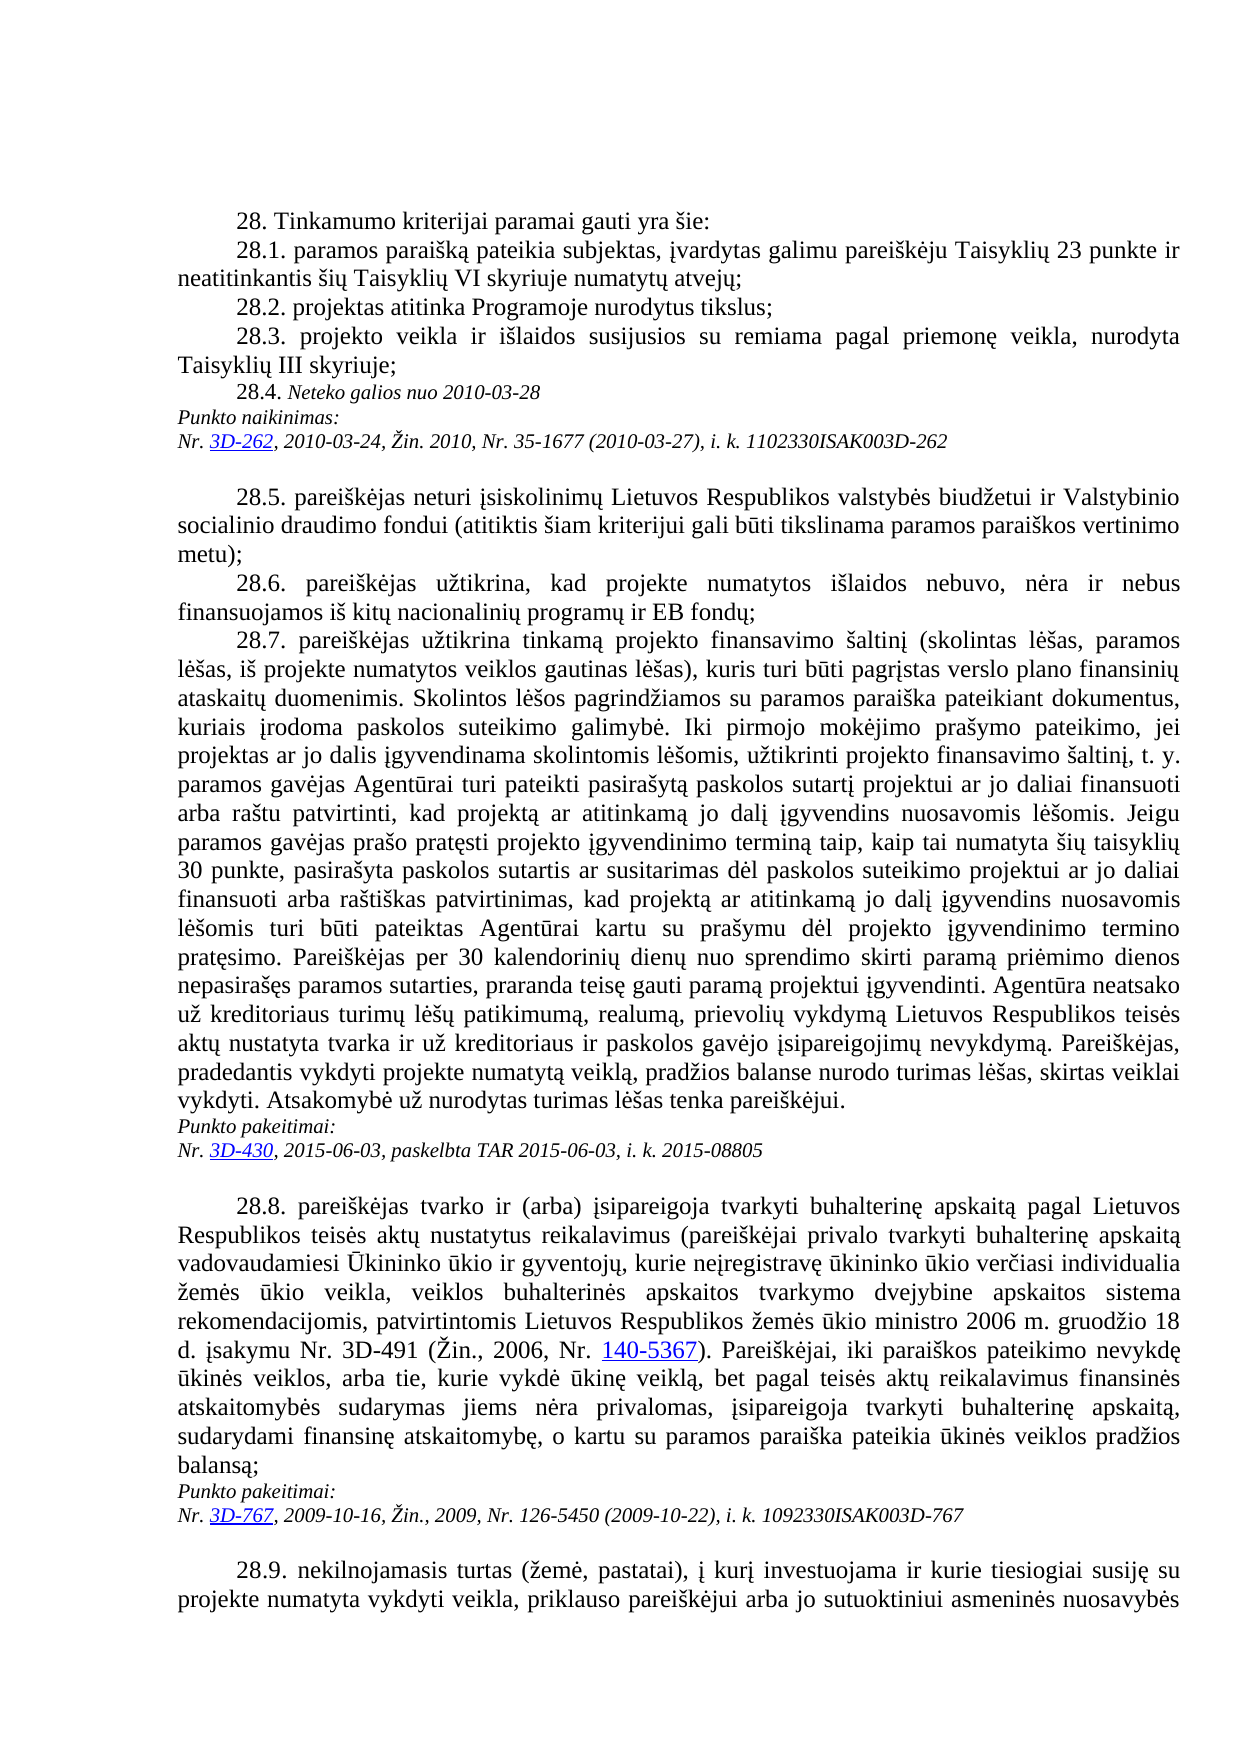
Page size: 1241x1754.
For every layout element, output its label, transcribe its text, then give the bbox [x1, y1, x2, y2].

text Nr. 3D-262, 2010-03-24, Žin. 2010, Nr. 35-1677 (2010-03-27), i. k. 1102330ISAK003D-262 [177, 429, 1181, 453]
text 28.5. pareiškėjas neturi įsiskolinimų Lietuvos Respublikos valstybės biudžetui ir Valstybinio socialinio draudimo fondui (atitiktis šiam kriterijui gali būti tikslinama paramos paraiškos vertinimo metu); [177, 482, 1181, 568]
text Punkto naikinimas: [177, 405, 1181, 429]
text 28.8. pareiškėjas tvarko ir (arba) įsipareigoja tvarkyti buhalterinę apskaitą pagal Lietuvos Respublikos teisės aktų nustatytus reikalavimus (pareiškėjai privalo tvarkyti buhalterinę apskaitą vadovaudamiesi Ūkininko ūkio ir gyventojų, kurie neįregistravę ūkininko ūkio verčiasi individualia žemės ūkio veikla, veiklos buhalterinės apskaitos tvarkymo dvejybine apskaitos sistema rekomendacijomis, patvirtintomis Lietuvos Respublikos žemės ūkio ministro 2006 m. gruodžio 18 d. įsakymu Nr. 3D-491 (Žin., 2006, Nr. 140-5367). Pareiškėjai, iki paraiškos pateikimo nevykdę ūkinės veiklos, arba tie, kurie vykdė ūkinę veiklą, bet pagal teisės aktų reikalavimus finansinės atskaitomybės sudarymas jiems nėra privalomas, įsipareigoja tvarkyti buhalterinę apskaitą, sudarydami finansinę atskaitomybę, o kartu su paramos paraiška pateikia ūkinės veiklos pradžios balansą; [177, 1191, 1181, 1478]
text Punkto pakeitimai: [177, 1114, 1181, 1138]
text Punkto pakeitimai: [177, 1478, 1181, 1503]
text 28.4. Neteko galios nuo 2010-03-28 [177, 378, 1181, 405]
text 28.3. projekto veikla ir išlaidos susijusios su remiama pagal priemonę veikla, nurodyta Taisyklių III skyriuje; [177, 321, 1181, 378]
text 28.6. pareiškėjas užtikrina, kad projekte numatytos išlaidos nebuvo, nėra ir nebus finansuojamos iš kitų nacionalinių programų ir EB fondų; [177, 568, 1181, 625]
text Nr. 3D-767, 2009-10-16, Žin., 2009, Nr. 126-5450 (2009-10-22), i. k. 1092330ISAK003D-767 [177, 1503, 1181, 1527]
text 28.7. pareiškėjas užtikrina tinkamą projekto finansavimo šaltinį (skolintas lėšas, paramos lėšas, iš projekte numatytos veiklos gautinas lėšas), kuris turi būti pagrįstas verslo plano finansinių ataskaitų duomenimis. Skolintos lėšos pagrindžiamos su paramos paraiška pateikiant dokumentus, kuriais įrodoma paskolos suteikimo galimybė. Iki pirmojo mokėjimo prašymo pateikimo, jei projektas ar jo dalis įgyvendinama skolintomis lėšomis, užtikrinti projekto finansavimo šaltinį, t. y. paramos gavėjas Agentūrai turi pateikti pasirašytą paskolos sutartį projektui ar jo daliai finansuoti arba raštu patvirtinti, kad projektą ar atitinkamą jo dalį įgyvendins nuosavomis lėšomis. Jeigu paramos gavėjas prašo pratęsti projekto įgyvendinimo terminą taip, kaip tai numatyta šių taisyklių 30 punkte, pasirašyta paskolos sutartis ar susitarimas dėl paskolos suteikimo projektui ar jo daliai finansuoti arba raštiškas patvirtinimas, kad projektą ar atitinkamą jo dalį įgyvendins nuosavomis lėšomis turi būti pateiktas Agentūrai kartu su prašymu dėl projekto įgyvendinimo termino pratęsimo. Pareiškėjas per 30 kalendorinių dienų nuo sprendimo skirti paramą priėmimo dienos nepasirašęs paramos sutarties, praranda teisę gauti paramą projektui įgyvendinti. Agentūra neatsako už kreditoriaus turimų lėšų patikimumą, realumą, prievolių vykdymą Lietuvos Respublikos teisės aktų nustatyta tvarka ir už kreditoriaus ir paskolos gavėjo įsipareigojimų nevykdymą. Pareiškėjas, pradedantis vykdyti projekte numatytą veiklą, pradžios balanse nurodo turimas lėšas, skirtas veiklai vykdyti. Atsakomybė už nurodytas turimas lėšas tenka pareiškėjui. [177, 625, 1181, 1114]
text Nr. 3D-430, 2015-06-03, paskelbta TAR 2015-06-03, i. k. 2015-08805 [177, 1138, 1181, 1162]
text 28. Tinkamumo kriterijai paramai gauti yra šie: [177, 206, 1181, 235]
text 28.2. projektas atitinka Programoje nurodytus tikslus; [177, 292, 1181, 321]
text 28.1. paramos paraišką pateikia subjektas, įvardytas galimu pareiškėju Taisyklių 23 punkte ir neatitinkantis šių Taisyklių VI skyriuje numatytų atvejų; [177, 235, 1181, 292]
text 28.9. nekilnojamasis turtas (žemė, pastatai), į kurį investuojama ir kurie tiesiogiai susiję su projekte numatyta vykdyti veikla, priklauso pareiškėjui arba jo sutuoktiniui asmeninės nuosavybės [177, 1555, 1181, 1613]
